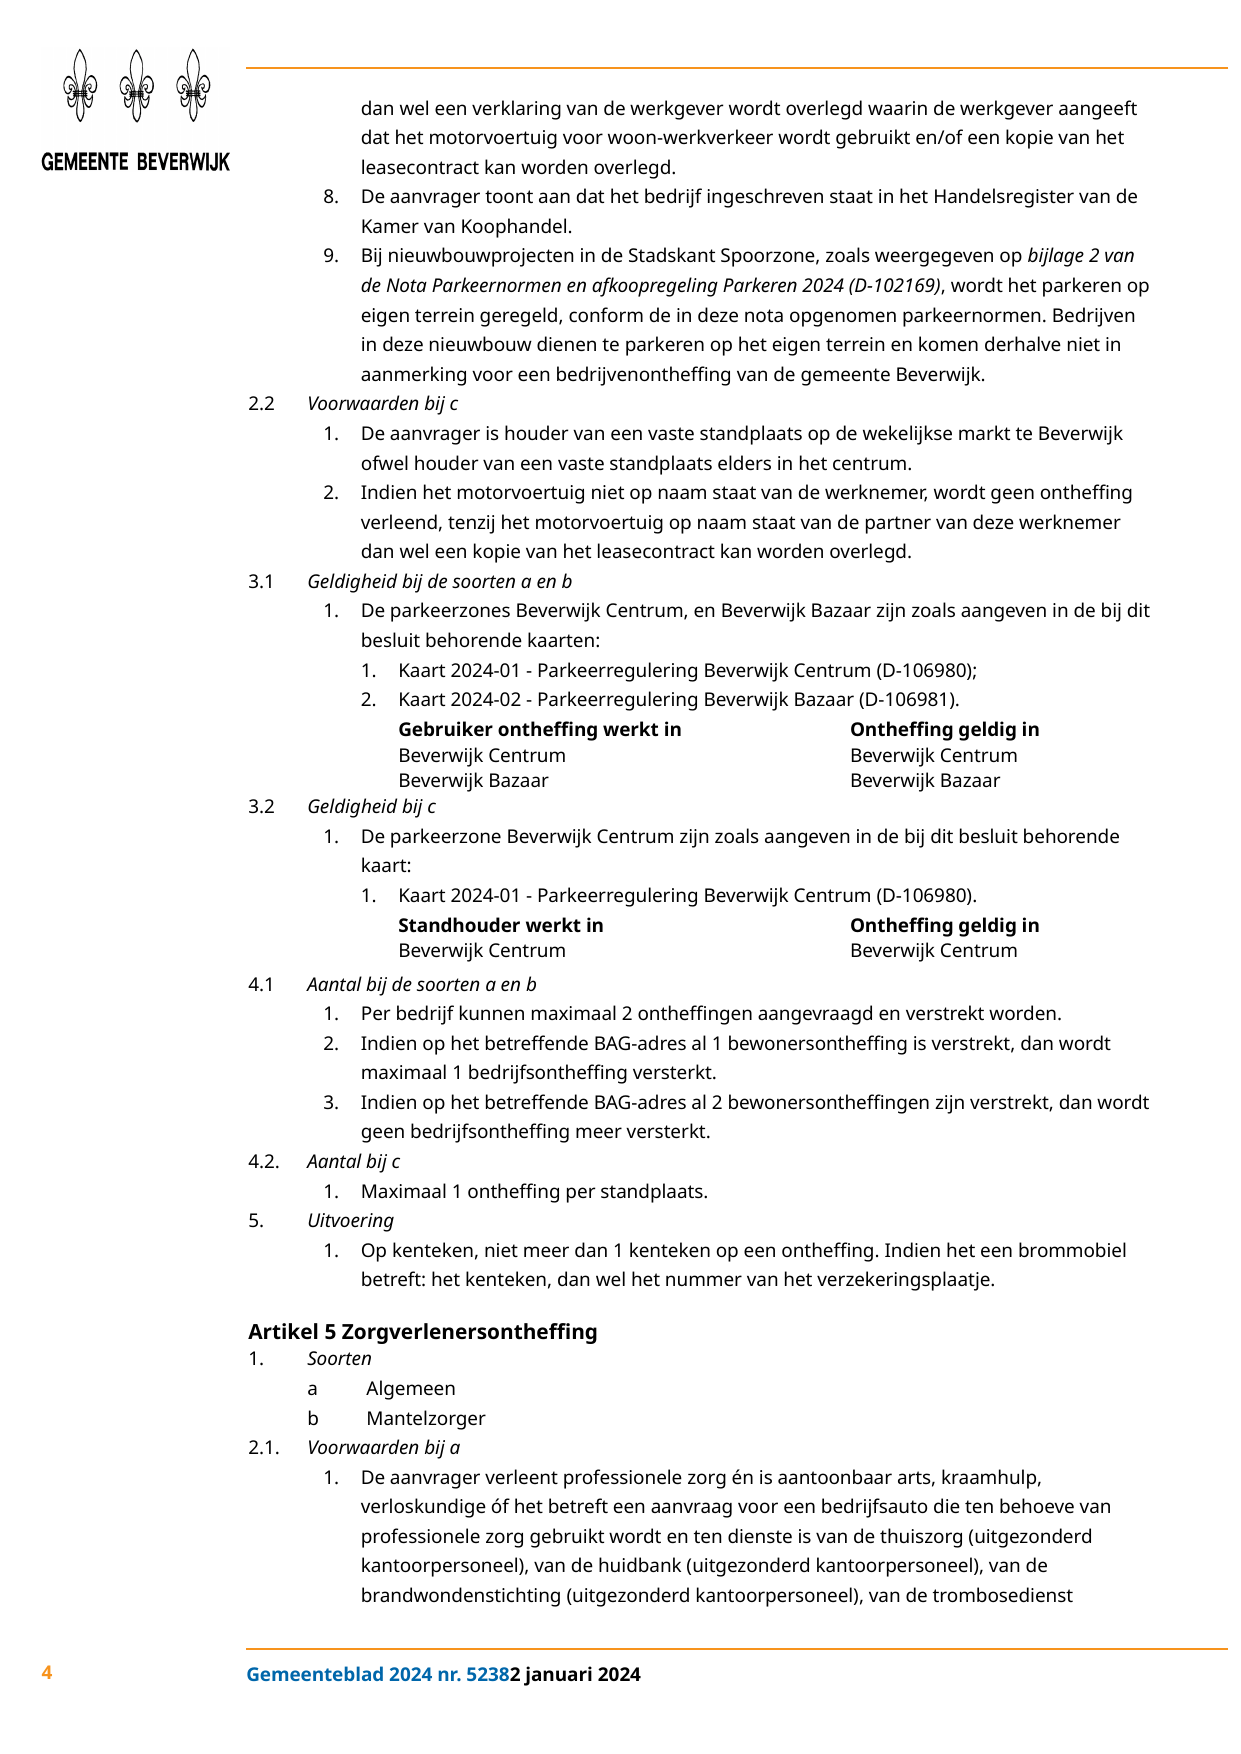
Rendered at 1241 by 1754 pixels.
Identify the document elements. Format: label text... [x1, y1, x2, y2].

table_cell Beverwijk Centrum [850, 742, 1240, 768]
list Kaart 2024-01 - Parkeerregulering Beverwijk Centrum (D-106980); [361, 657, 1152, 683]
list Per bedrijf kunnen maximaal 2 ontheffingen aangevraagd en verstrekt worden. [323, 1000, 1152, 1026]
list Soorten [248, 1346, 1152, 1371]
table_header Gebruiker ontheffing werkt in [398, 716, 850, 742]
list De aanvrager verleent professionele zorg én is aantoonbaar arts, kraamhulp, verloskundige óf het betreft een aanvraag voor een bedrijfsauto die ten behoeve van professionele zorg gebruikt wordt en ten dienste is van de thuiszorg (uitgezonderd kantoorpersoneel), van de huidbank (uitgezonderd kantoorpersoneel), van de brandwondenstichting (uitgezonderd kantoorpersoneel), van de trombosedienst [323, 1464, 1152, 1608]
list De parkeerzones Beverwijk Centrum, en Beverwijk Bazaar zijn zoals aangeven in de bij dit besluit behorende kaarten: [323, 598, 1152, 653]
picture [41, 47, 231, 172]
list Geldigheid bij de soorten a en b [248, 568, 1152, 594]
list Indien op het betreffende BAG-adres al 1 bewonersontheffing is verstrekt, dan wordt maximaal 1 bedrijfsontheffing versterkt. [323, 1030, 1152, 1085]
table_cell Beverwijk Bazaar [850, 768, 1240, 793]
list Kaart 2024-01 - Parkeerregulering Beverwijk Centrum (D-106980). [361, 882, 1152, 908]
list Voorwaarden bij a [248, 1434, 1152, 1460]
table_cell Beverwijk Centrum [398, 938, 850, 963]
list dan wel een verklaring van de werkgever wordt overlegd waarin de werkgever aangeeft dat het motorvoertuig voor woon-werkverkeer wordt gebruikt en/of een kopie van het leasecontract kan worden overlegd. [323, 95, 1152, 180]
list Aantal bij c [248, 1148, 1152, 1174]
text Artikel 5 Zorgverlenersontheffing [248, 1317, 1152, 1346]
table_header Ontheffing geldig in [850, 912, 1240, 938]
list Indien op het betreffende BAG-adres al 2 bewonersontheffingen zijn verstrekt, dan wordt geen bedrijfsontheffing meer versterkt. [323, 1089, 1152, 1144]
list Aantal bij de soorten a en b [248, 971, 1152, 997]
list De aanvrager is houder van een vaste standplaats op de wekelijkse markt te Beverwijk ofwel houder van een vaste standplaats elders in het centrum. [323, 420, 1152, 476]
table_cell Beverwijk Centrum [398, 742, 850, 768]
list Algemeen [307, 1375, 1152, 1401]
list Mantelzorger [307, 1405, 1152, 1430]
table_header Standhouder werkt in [398, 912, 850, 938]
table_cell Beverwijk Bazaar [398, 768, 850, 793]
list Kaart 2024-02 - Parkeerregulering Beverwijk Bazaar (D-106981). [361, 686, 1152, 712]
list Bij nieuwbouwprojecten in de Stadskant Spoorzone, zoals weergegeven op bijlage 2 van de Nota Parkeernormen en afkoopregeling Parkeren 2024 (D-102169), wordt het parkeren op eigen terrein geregeld, conform de in deze nota opgenomen parkeernormen. Bedrijven in deze nieuwbouw dienen te parkeren op het eigen terrein en komen derhalve niet in aanmerking voor een bedrijvenontheffing van de gemeente Beverwijk. [323, 243, 1152, 387]
list Maximaal 1 ontheffing per standplaats. [323, 1178, 1152, 1204]
list Uitvoering [248, 1207, 1152, 1233]
list Geldigheid bij c [248, 793, 1152, 819]
table_cell Beverwijk Centrum [850, 938, 1240, 963]
list De aanvrager toont aan dat het bedrijf ingeschreven staat in het Handelsregister van de Kamer van Koophandel. [323, 183, 1152, 239]
list Op kenteken, niet meer dan 1 kenteken op een ontheffing. Indien het een brommobiel betreft: het kenteken, dan wel het nummer van het verzekeringsplaatje. [323, 1237, 1152, 1292]
list Voorwaarden bij c [248, 391, 1152, 416]
table_header Ontheffing geldig in [850, 716, 1240, 742]
list Indien het motorvoertuig niet op naam staat van de werknemer, wordt geen ontheffing verleend, tenzij het motorvoertuig op naam staat van de partner van deze werknemer dan wel een kopie van het leasecontract kan worden overlegd. [323, 479, 1152, 564]
list De parkeerzone Beverwijk Centrum zijn zoals aangeven in de bij dit besluit behorende kaart: [323, 823, 1152, 878]
